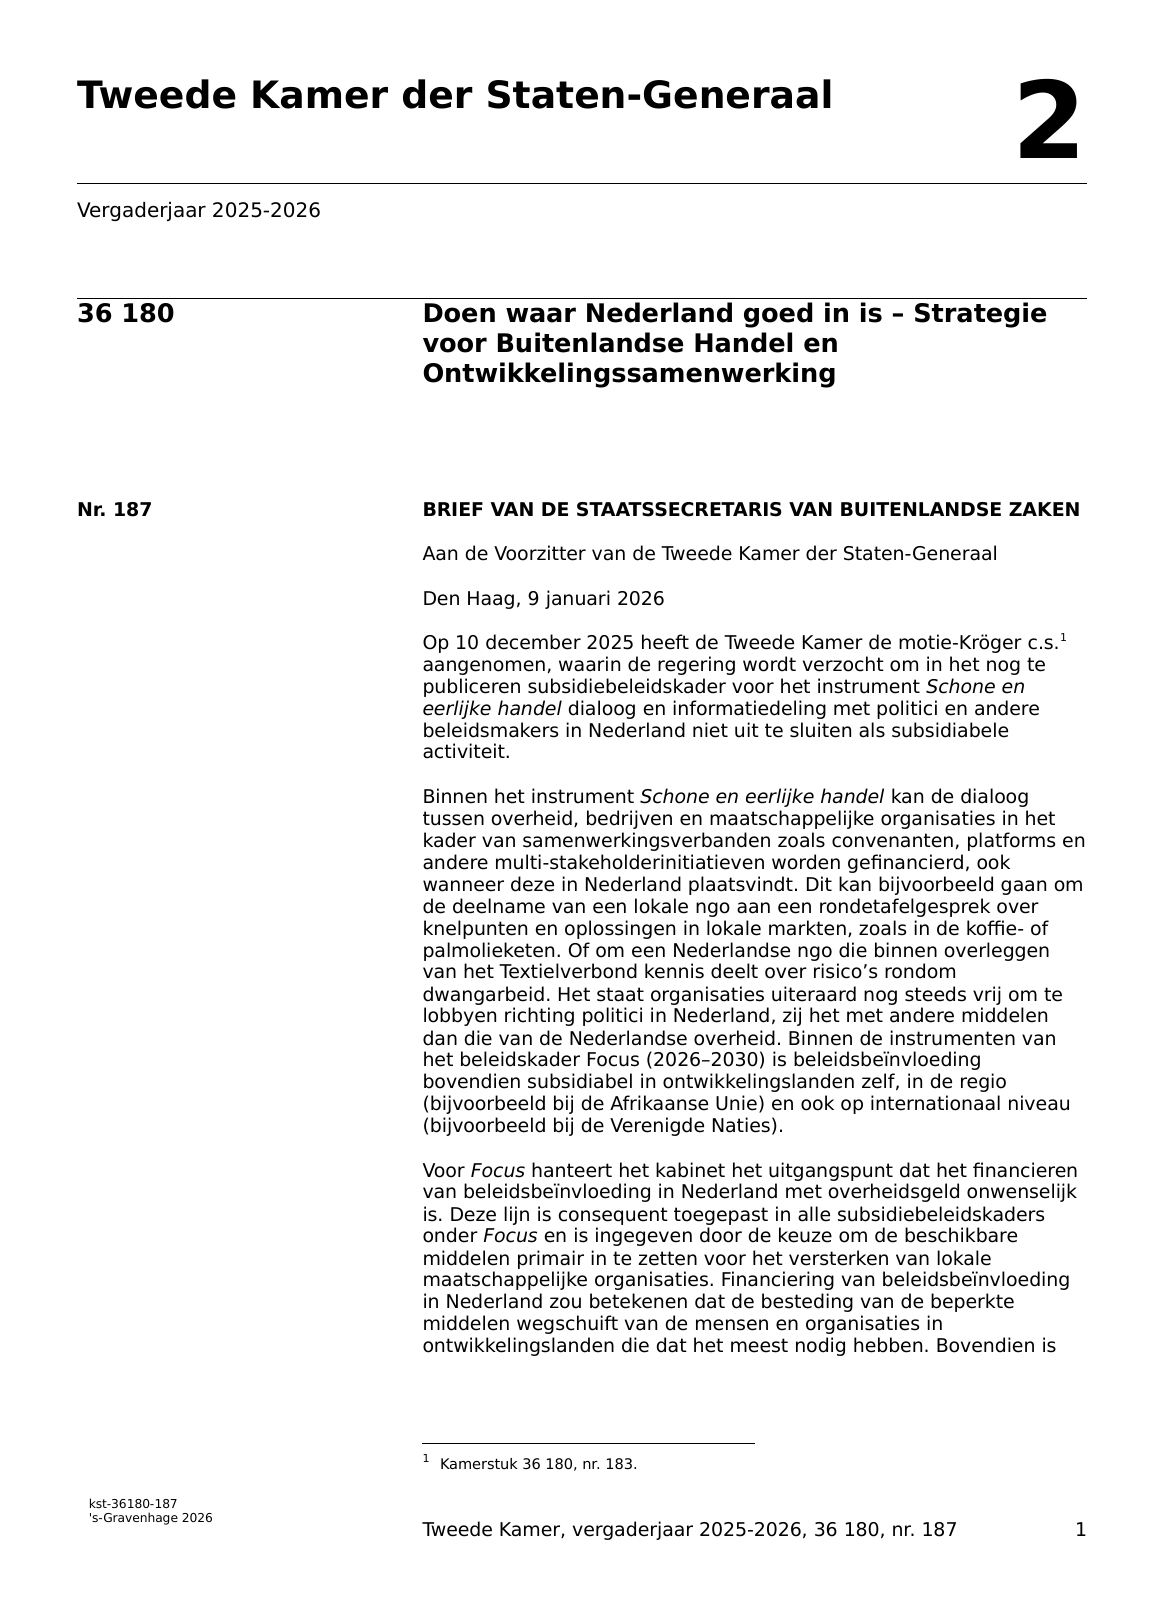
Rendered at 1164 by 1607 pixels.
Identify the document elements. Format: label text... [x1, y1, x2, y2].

text 's-Gravenhage 2026 [88, 1511, 323, 1525]
text Kamerstuk 36 180, nr. 183. [422, 1452, 1087, 1474]
table_header Tweede Kamer der Staten-Generaal [77, 59, 886, 183]
table_cell Vergaderjaar 2025-2026 [77, 184, 1087, 298]
text Binnen het instrument Schone en eerlijke handel kan de dialoog tussen overheid, bedrijven en maatschappelijke organisaties in het kader van samenwerkingsverbanden zoals convenanten, platforms en andere multi-stakeholderinitiatieven worden gefinancierd, ook wanneer deze in Nederland plaatsvindt. Dit kan bijvoorbeeld gaan om de deelname van een lokale ngo aan een rondetafelgesprek over knelpunten en oplossingen in lokale markten, zoals in de koffie- of palmolieketen. Of om een Nederlandse ngo die binnen overleggen van het Textielverbond kennis deelt over risico’s rondom dwangarbeid. Het staat organisaties uiteraard nog steeds vrij om te lobbyen richting politici in Nederland, zij het met andere middelen dan die van de Nederlandse overheid. Binnen de instrumenten van het beleidskader Focus (2026–2030) is beleidsbeïnvloeding bovendien subsidiabel in ontwikkelingslanden zelf, in de regio (bijvoorbeeld bij de Afrikaanse Unie) en ook op internationaal niveau (bijvoorbeeld bij de Verenigde Naties). [422, 786, 1087, 1137]
text Op 10 december 2025 heeft de Tweede Kamer de motie-Kröger c.s. aangenomen, waarin de regering wordt verzocht om in het nog te publiceren subsidiebeleidskader voor het instrument Schone en eerlijke handel dialoog en informatiedeling met politici en andere beleidsmakers in Nederland niet uit te sluiten als subsidiabele activiteit. [422, 632, 1087, 763]
subtitle Nr. 187 BRIEF VAN DE STAATSSECRETARIS VAN BUITENLANDSE ZAKEN [77, 499, 1087, 521]
text kst-36180-187 [88, 1497, 323, 1511]
table_header 2 [886, 59, 1087, 183]
subtitle 36 180 Doen waar Nederland goed in is – Strategie voor Buitenlandse Handel en Ontwikkelingssamenwerking [77, 299, 1087, 388]
text Voor Focus hanteert het kabinet het uitgangspunt dat het financieren van beleidsbeïnvloeding in Nederland met overheidsgeld onwenselijk is. Deze lijn is consequent toegepast in alle subsidiebeleidskaders onder Focus en is ingegeven door de keuze om de beschikbare middelen primair in te zetten voor het versterken van lokale maatschappelijke organisaties. Financiering van beleidsbeïnvloeding in Nederland zou betekenen dat de besteding van de beperkte middelen wegschuift van de mensen en organisaties in ontwikkelingslanden die dat het meest nodig hebben. Bovendien is [422, 1159, 1087, 1357]
text Aan de Voorzitter van de Tweede Kamer der Staten-Generaal [422, 543, 1087, 565]
text Den Haag, 9 januari 2026 [422, 587, 1087, 609]
